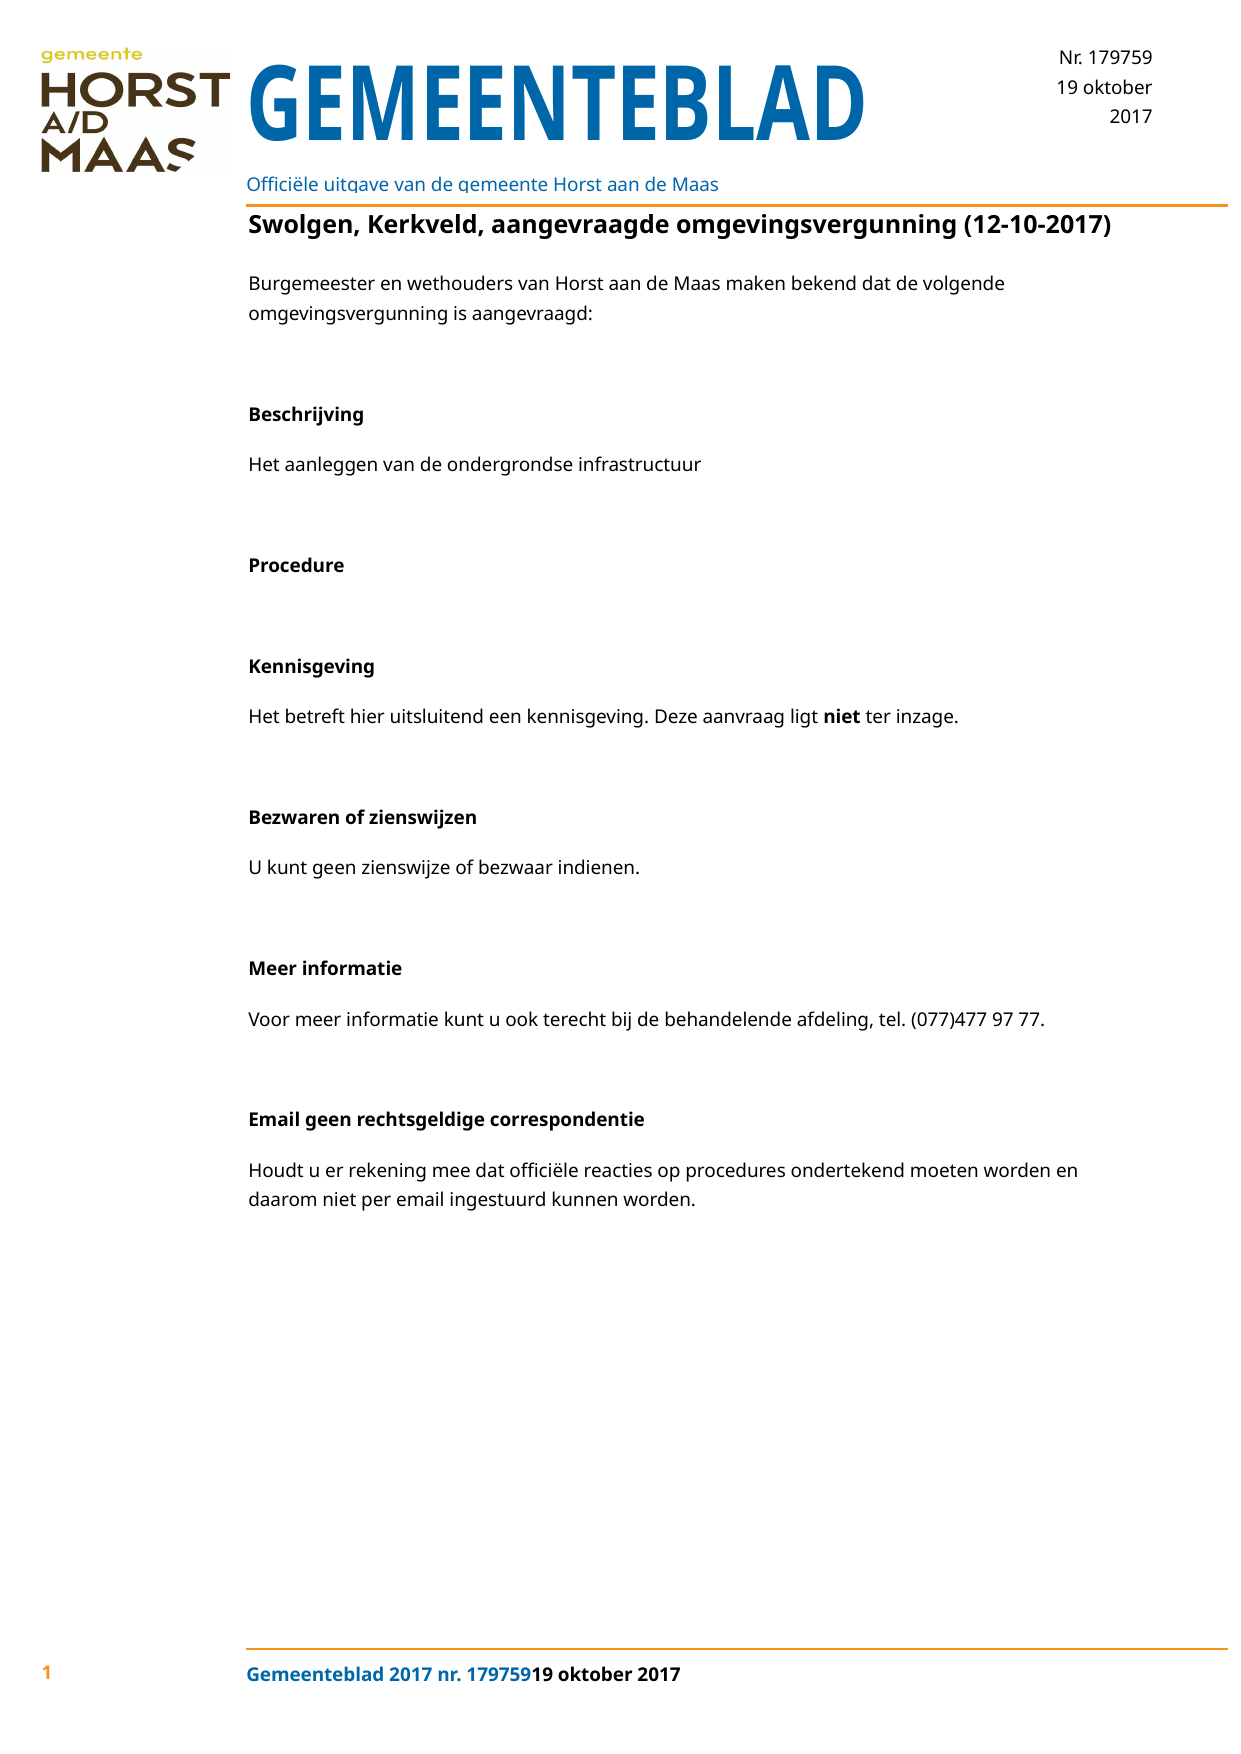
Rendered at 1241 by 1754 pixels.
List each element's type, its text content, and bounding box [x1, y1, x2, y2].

text Beschrijving [248, 401, 1152, 426]
text U kunt geen zienswijze of bezwaar indienen. [248, 854, 1152, 880]
picture [41, 47, 231, 172]
text Houdt u er rekening mee dat officiële reacties op procedures ondertekend moeten worden en daarom niet per email ingestuurd kunnen worden. [248, 1157, 1152, 1212]
text Kennisgeving [248, 653, 1152, 678]
text Het aanleggen van de ondergrondse infrastructuur [248, 451, 1152, 477]
text Het betreft hier uitsluitend een kennisgeving. Deze aanvraag ligt niet ter inzage. [248, 703, 1152, 729]
text Burgemeester en wethouders van Horst aan de Maas maken bekend dat de volgende omgevingsvergunning is aangevraagd: [248, 270, 1152, 326]
text Bezwaren of zienswijzen [248, 804, 1152, 830]
text Swolgen, Kerkveld, aangevraagde omgevingsvergunning (12-10-2017) [248, 207, 1152, 241]
text Email geen rechtsgeldige correspondentie [248, 1107, 1152, 1132]
text Voor meer informatie kunt u ook terecht bij de behandelende afdeling, tel. (077)477 97 77. [248, 1006, 1152, 1031]
text Procedure [248, 552, 1152, 578]
text Meer informatie [248, 955, 1152, 981]
